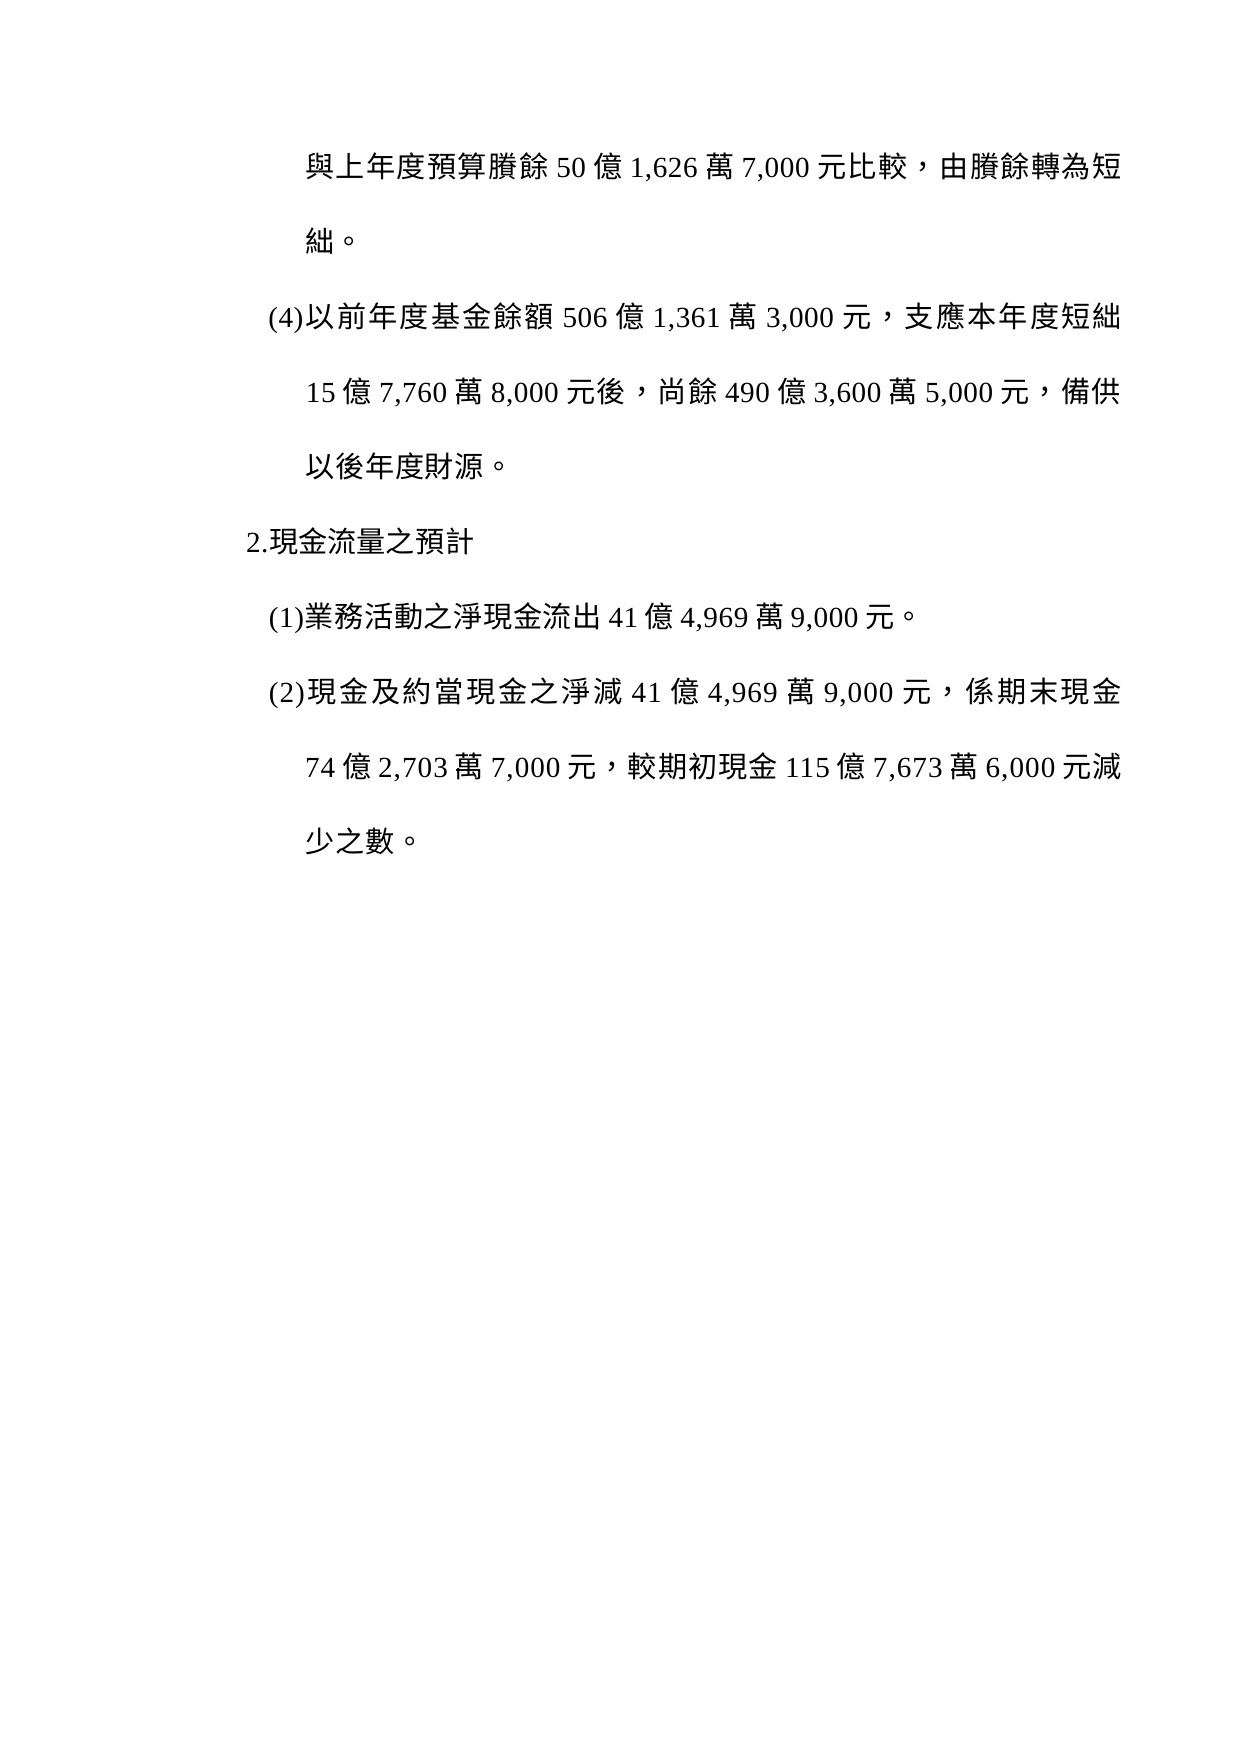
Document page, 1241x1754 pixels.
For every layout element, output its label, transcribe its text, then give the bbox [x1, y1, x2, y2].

text 與上年度預算賸餘50億1,626萬7,000元比較，由賸餘轉為短絀。 [269, 127, 1122, 277]
text (1)業務活動之淨現金流出41億4,969萬9,000元。 [269, 577, 1122, 652]
text 2.現金流量之預計 [246, 502, 1122, 577]
text (2)現金及約當現金之淨減41億4,969萬9,000元，係期末現金74億2,703萬7,000元，較期初現金115億7,673萬6,000元減少之數。 [269, 652, 1122, 877]
text (4)以前年度基金餘額506億1,361萬3,000元，支應本年度短絀15億7,760萬8,000元後，尚餘490億3,600萬5,000元，備供以後年度財源。 [268, 277, 1122, 502]
